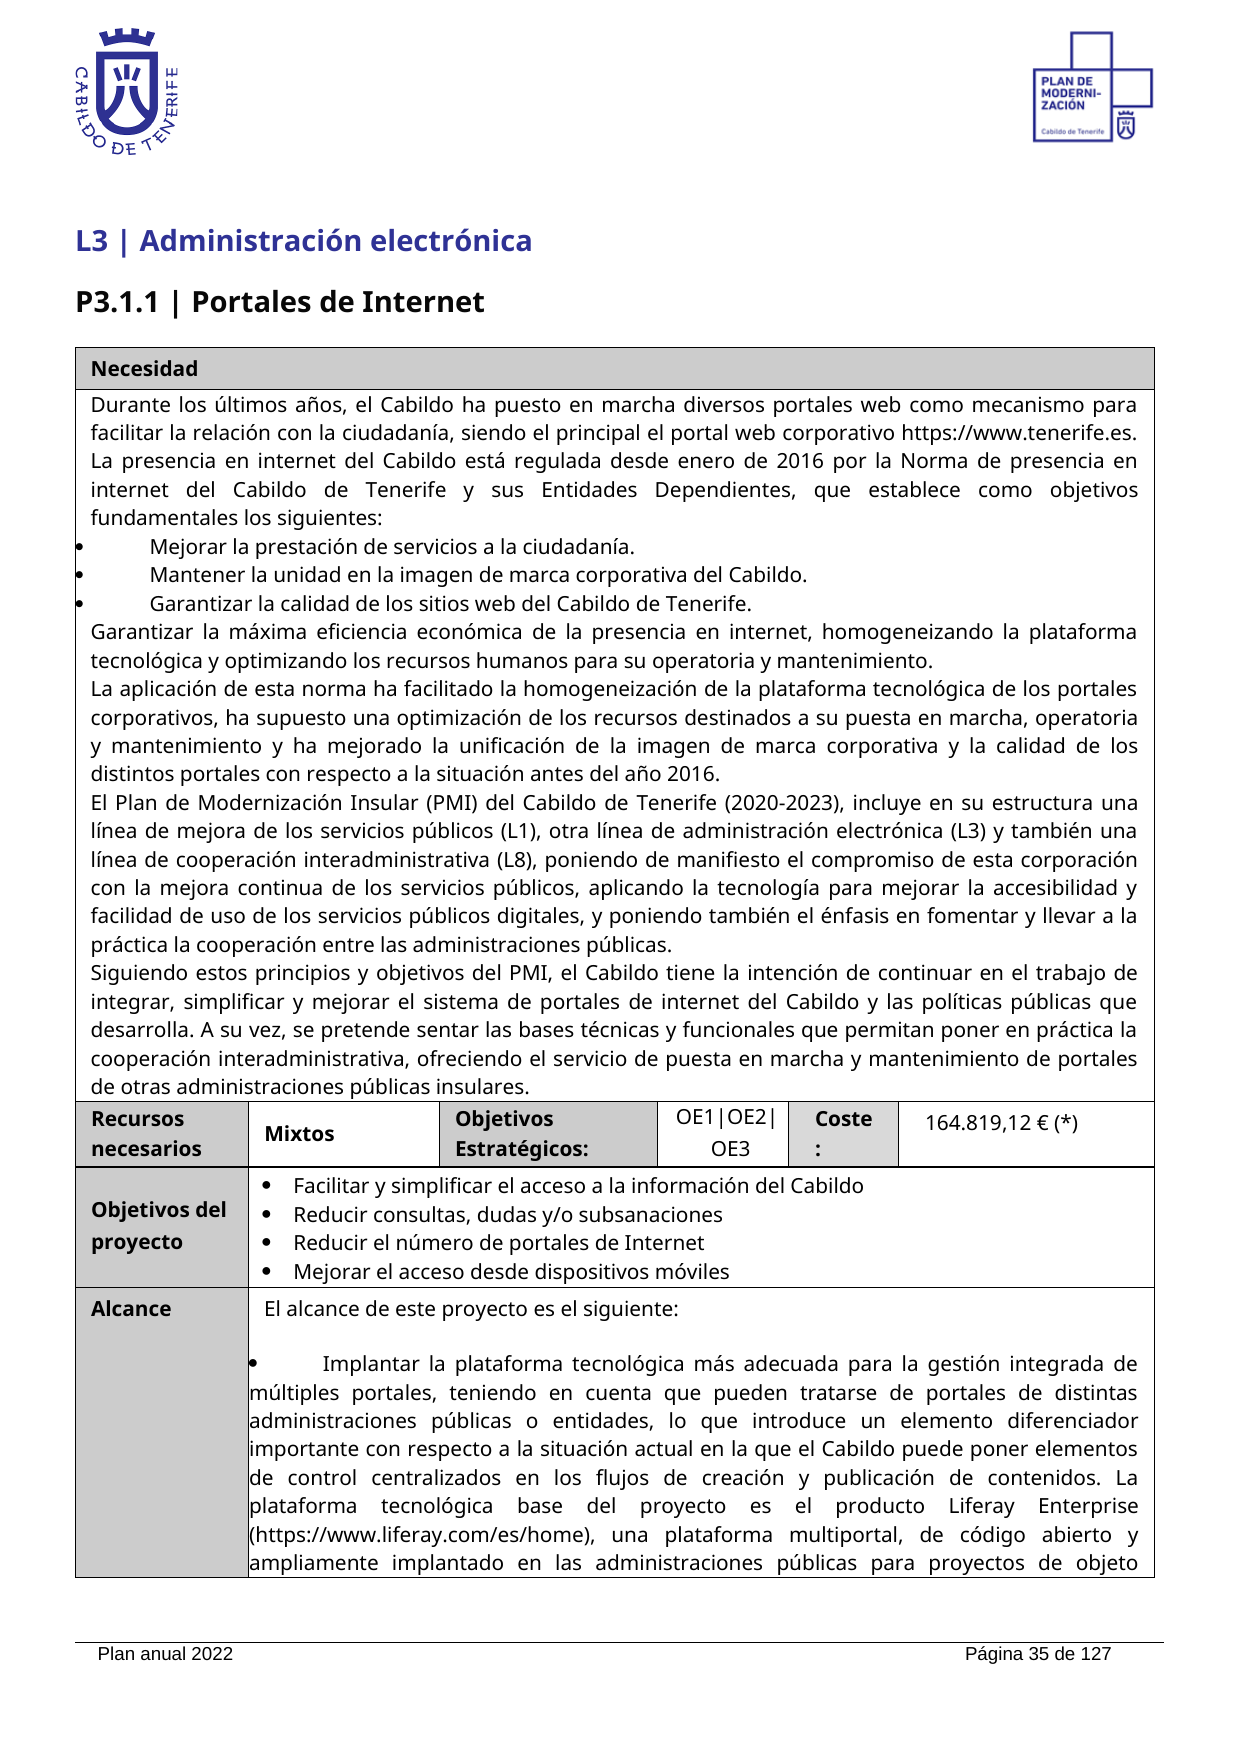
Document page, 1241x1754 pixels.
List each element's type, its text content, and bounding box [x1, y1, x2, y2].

table_cell Mixtos [249, 1102, 439, 1166]
table_cell Objetivos del proyecto [76, 1168, 248, 1287]
table_cell El alcance de este proyecto es el siguiente: Implantar la plataforma tecnológica más adecuada para la gestión integrada de múltiples portales, teniendo en cuenta que pueden tratarse de portales de distintas administraciones públicas o entidades, lo que introduce un elemento diferenciador importante con respecto a la situación actual en la que el Cabildo puede poner elementos de control centralizados en los flujos de creación y publicación de contenidos. La plataforma tecnológica base del proyecto es el producto Liferay Enterprise (https://www.liferay.com/es/home), una plataforma multiportal, de código abierto y ampliamente implantado en las administraciones públicas para proyectos de objeto [249, 1288, 1154, 1577]
table_cell OE1|OE2|OE3 [658, 1102, 788, 1166]
table_cell 164.819,12 € (*) [899, 1102, 1154, 1166]
table_header Necesidad [76, 348, 1154, 389]
table_cell Recursos necesarios [76, 1102, 248, 1166]
table_cell Facilitar y simplificar el acceso a la información del Cabildo Reducir consultas, dudas y/o subsanaciones Reducir el número de portales de Internet Mejorar el acceso desde dispositivos móviles [249, 1168, 1154, 1287]
table_cell Objetivos Estratégicos: [440, 1102, 657, 1166]
table_cell Alcance [76, 1288, 248, 1577]
text P3.1.1 | Portales de Internet [75, 281, 1165, 321]
text L3 | Administración electrónica [75, 220, 1068, 260]
table_cell Durante los últimos años, el Cabildo ha puesto en marcha diversos portales web como mecanismo para facilitar la relación con la ciudadanía, siendo el principal el portal web corporativo https://www.tenerife.es. La presencia en internet del Cabildo está regulada desde enero de 2016 por la Norma de presencia en internet del Cabildo de Tenerife y sus Entidades Dependientes, que establece como objetivos fundamentales los siguientes: Mejorar la prestación de servicios a la ciudadanía. Mantener la unidad en la imagen de marca corporativa del Cabildo. Garantizar la calidad de los sitios web del Cabildo de Tenerife. Garantizar la máxima eficiencia económica de la presencia en internet, homogeneizando la plataforma tecnológica y optimizando los recursos humanos para su operatoria y mantenimiento. La aplicación de esta norma ha facilitado la homogeneización de la plataforma tecnológica de los portales corporativos, ha supuesto una optimización de los recursos destinados a su puesta en marcha, operatoria y mantenimiento y ha mejorado la unificación de la imagen de marca corporativa y la calidad de los distintos portales con respecto a la situación antes del año 2016. El Plan de Modernización Insular (PMI) del Cabildo de Tenerife (2020-2023), incluye en su estructura una línea de mejora de los servicios públicos (L1), otra línea de administración electrónica (L3) y también una línea de cooperación interadministrativa (L8), poniendo de manifiesto el compromiso de esta corporación con la mejora continua de los servicios públicos, aplicando la tecnología para mejorar la accesibilidad y facilidad de uso de los servicios públicos digitales, y poniendo también el énfasis en fomentar y llevar a la práctica la cooperación entre las administraciones públicas. Siguiendo estos principios y objetivos del PMI, el Cabildo tiene la intención de continuar en el trabajo de integrar, simplificar y mejorar el sistema de portales de internet del Cabildo y las políticas públicas que desarrolla. A su vez, se pretende sentar las bases técnicas y funcionales que permitan poner en práctica la cooperación interadministrativa, ofreciendo el servicio de puesta en marcha y mantenimiento de portales de otras administraciones públicas insulares. [76, 390, 1154, 1101]
table_cell Coste: [789, 1102, 898, 1166]
